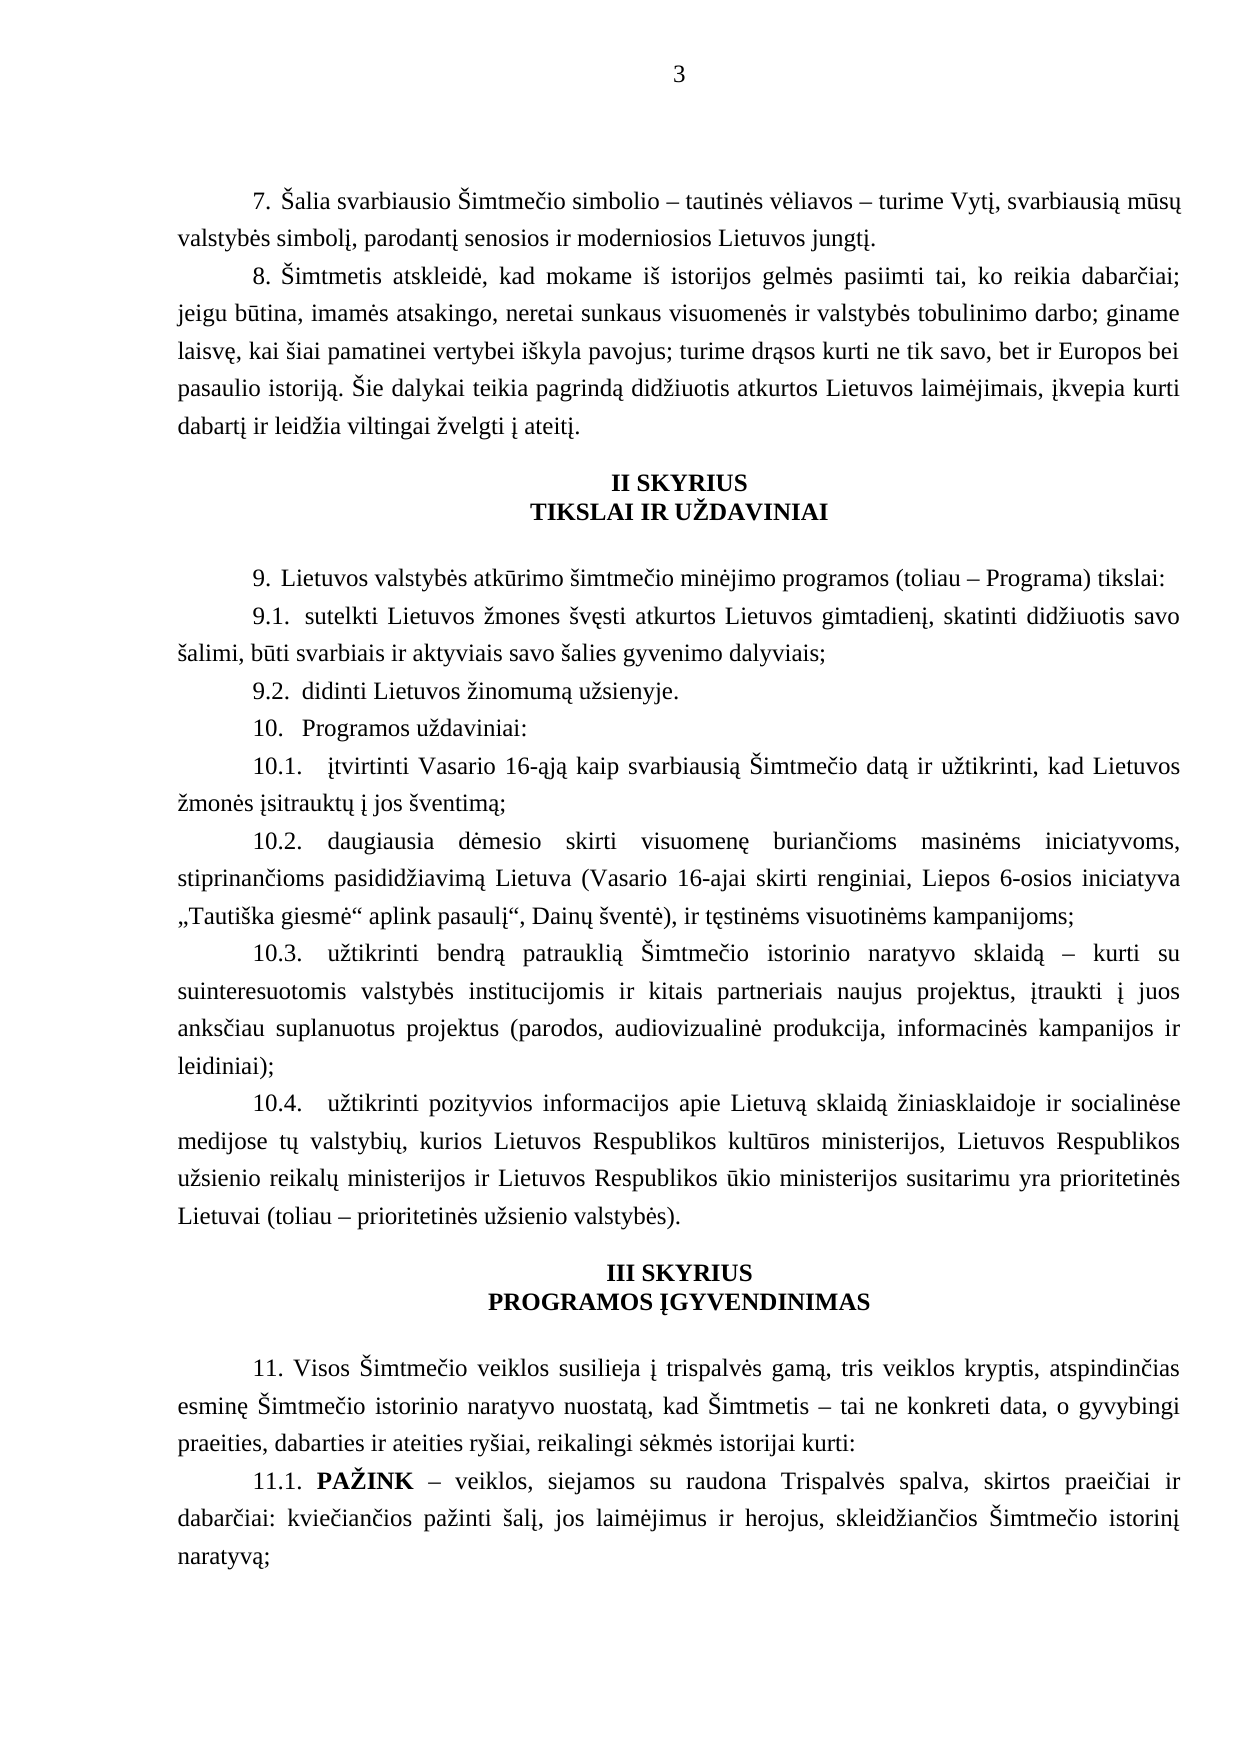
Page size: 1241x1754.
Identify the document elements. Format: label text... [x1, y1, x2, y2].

text TIKSLAI IR UŽDAVINIAI [177, 497, 1181, 526]
text 9.1. sutelkti Lietuvos žmones švęsti atkurtos Lietuvos gimtadienį, skatinti didžiuotis savo šalimi, būti svarbiais ir aktyviais savo šalies gyvenimo dalyviais; [177, 592, 1181, 667]
text 10.4. užtikrinti pozityvios informacijos apie Lietuvą sklaidą žiniasklaidoje ir socialinėse medijose tų valstybių, kurios Lietuvos Respublikos kultūros ministerijos, Lietuvos Respublikos užsienio reikalų ministerijos ir Lietuvos Respublikos ūkio ministerijos susitarimu yra prioritetinės Lietuvai (toliau – prioritetinės užsienio valstybės). [177, 1080, 1181, 1230]
text 11. Visos Šimtmečio veiklos susilieja į trispalvės gamą, tris veiklos kryptis, atspindinčias esminę Šimtmečio istorinio naratyvo nuostatą, kad Šimtmetis – tai ne konkreti data, o gyvybingi praeities, dabarties ir ateities ryšiai, reikalingi sėkmės istorijai kurti: [177, 1345, 1181, 1457]
text 11.1. PAŽINK – veiklos, siejamos su raudona Trispalvės spalva, skirtos praeičiai ir dabarčiai: kviečiančios pažinti šalį, jos laimėjimus ir herojus, skleidžiančios Šimtmečio istorinį naratyvą; [177, 1457, 1181, 1570]
text II SKYRIUS [177, 468, 1181, 497]
text 10.1. įtvirtinti Vasario 16-ąją kaip svarbiausią Šimtmečio datą ir užtikrinti, kad Lietuvos žmonės įsitrauktų į jos šventimą; [177, 742, 1181, 817]
text 10.3. užtikrinti bendrą patrauklią Šimtmečio istorinio naratyvo sklaidą – kurti su suinteresuotomis valstybės institucijomis ir kitais partneriais naujus projektus, įtraukti į juos anksčiau suplanuotus projektus (parodos, audiovizualinė produkcija, informacinės kampanijos ir leidiniai); [177, 930, 1181, 1080]
text 8. Šimtmetis atskleidė, kad mokame iš istorijos gelmės pasiimti tai, ko reikia dabarčiai; jeigu būtina, imamės atsakingo, neretai sunkaus visuomenės ir valstybės tobulinimo darbo; giname laisvę, kai šiai pamatinei vertybei iškyla pavojus; turime drąsos kurti ne tik savo, bet ir Europos bei pasaulio istoriją. Šie dalykai teikia pagrindą didžiuotis atkurtos Lietuvos laimėjimais, įkvepia kurti dabartį ir leidžia viltingai žvelgti į ateitį. [177, 252, 1181, 440]
text 7. Šalia svarbiausio Šimtmečio simbolio – tautinės vėliavos – turime Vytį, svarbiausią mūsų valstybės simbolį, parodantį senosios ir moderniosios Lietuvos jungtį. [177, 177, 1181, 252]
text 10. Programos uždaviniai: [177, 705, 1181, 742]
text PROGRAMOS ĮGYVENDINIMAS [177, 1287, 1181, 1316]
text 9.2. didinti Lietuvos žinomumą užsienyje. [177, 667, 1181, 705]
text 10.2. daugiausia dėmesio skirti visuomenę buriančioms masinėms iniciatyvoms, stiprinančioms pasididžiavimą Lietuva (Vasario 16-ajai skirti renginiai, Liepos 6-osios iniciatyva „Tautiška giesmė“ aplink pasaulį“, Dainų šventė), ir tęstinėms visuotinėms kampanijoms; [177, 817, 1181, 930]
text III SKYRIUS [177, 1258, 1181, 1287]
text 9. Lietuvos valstybės atkūrimo šimtmečio minėjimo programos (toliau – Programa) tikslai: [177, 555, 1181, 592]
